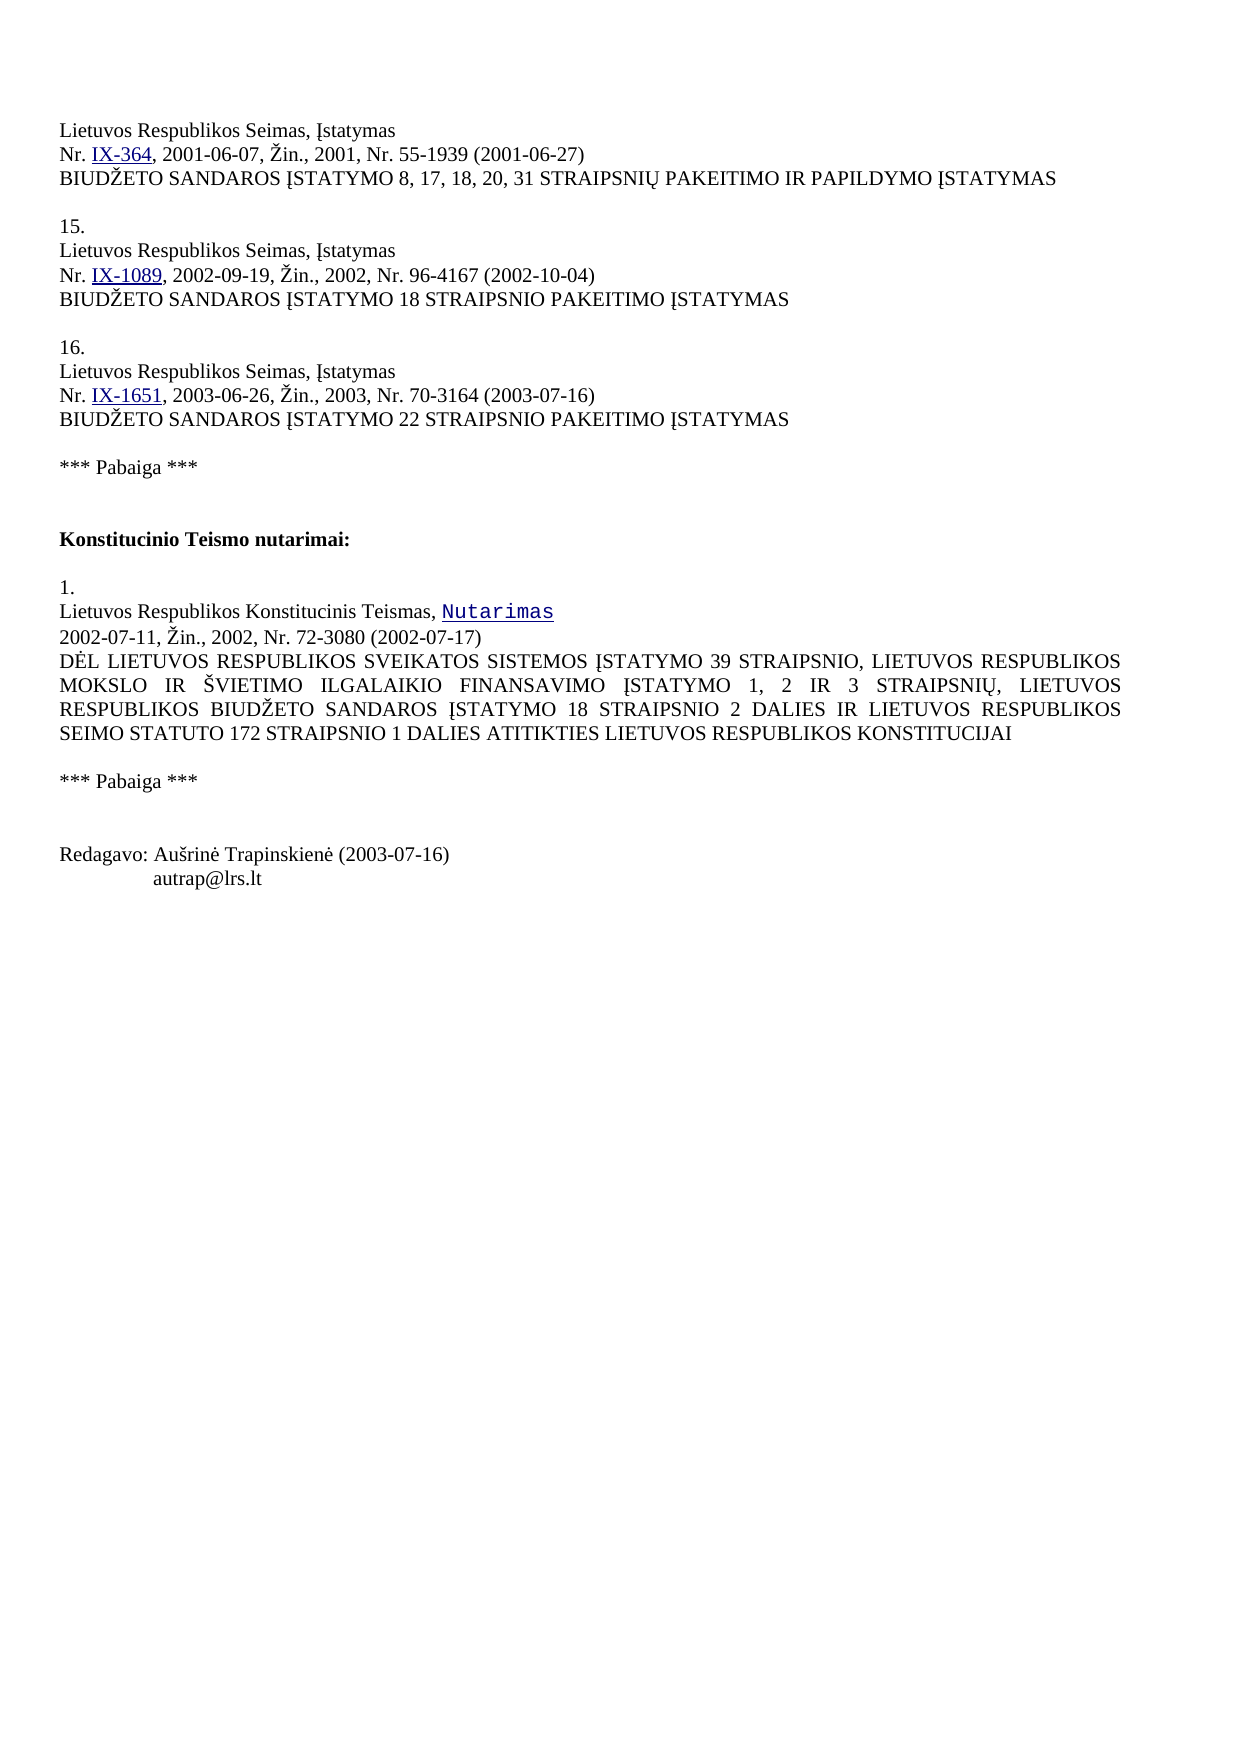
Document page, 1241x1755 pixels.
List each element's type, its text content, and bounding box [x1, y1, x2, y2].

text Nr. IX-1651, 2003-06-26, Žin., 2003, Nr. 70-3164 (2003-07-16) [59, 383, 1122, 407]
text 1. [59, 575, 1122, 599]
text Konstitucinio Teismo nutarimai: [59, 527, 1122, 551]
text autrap@lrs.lt [59, 866, 1122, 890]
text BIUDŽETO SANDAROS ĮSTATYMO 18 STRAIPSNIO PAKEITIMO ĮSTATYMAS [59, 287, 1122, 311]
text DĖL LIETUVOS RESPUBLIKOS SVEIKATOS SISTEMOS ĮSTATYMO 39 STRAIPSNIO, LIETUVOS RESPUBLIKOS MOKSLO IR ŠVIETIMO ILGALAIKIO FINANSAVIMO ĮSTATYMO 1, 2 IR 3 STRAIPSNIŲ, LIETUVOS RESPUBLIKOS BIUDŽETO SANDAROS ĮSTATYMO 18 STRAIPSNIO 2 DALIES IR LIETUVOS RESPUBLIKOS SEIMO STATUTO 172 STRAIPSNIO 1 DALIES ATITIKTIES LIETUVOS RESPUBLIKOS KONSTITUCIJAI [59, 649, 1122, 745]
text *** Pabaiga *** [59, 769, 1122, 793]
text Lietuvos Respublikos Konstitucinis Teismas, Nutarimas [59, 599, 1122, 625]
text Nr. IX-1089, 2002-09-19, Žin., 2002, Nr. 96-4167 (2002-10-04) [59, 262, 1122, 287]
text 2002-07-11, Žin., 2002, Nr. 72-3080 (2002-07-17) [59, 625, 1122, 649]
text Lietuvos Respublikos Seimas, Įstatymas [59, 238, 1122, 262]
text Lietuvos Respublikos Seimas, Įstatymas [59, 359, 1122, 383]
text BIUDŽETO SANDAROS ĮSTATYMO 8, 17, 18, 20, 31 STRAIPSNIŲ PAKEITIMO IR PAPILDYMO ĮSTATYMAS [59, 166, 1122, 190]
text Lietuvos Respublikos Seimas, Įstatymas [59, 118, 1122, 142]
text Redagavo: Aušrinė Trapinskienė (2003-07-16) [59, 842, 1122, 866]
text 16. [59, 335, 1122, 359]
text BIUDŽETO SANDAROS ĮSTATYMO 22 STRAIPSNIO PAKEITIMO ĮSTATYMAS [59, 407, 1122, 431]
text 15. [59, 214, 1122, 238]
text *** Pabaiga *** [59, 455, 1122, 479]
text Nr. IX-364, 2001-06-07, Žin., 2001, Nr. 55-1939 (2001-06-27) [59, 142, 1122, 166]
